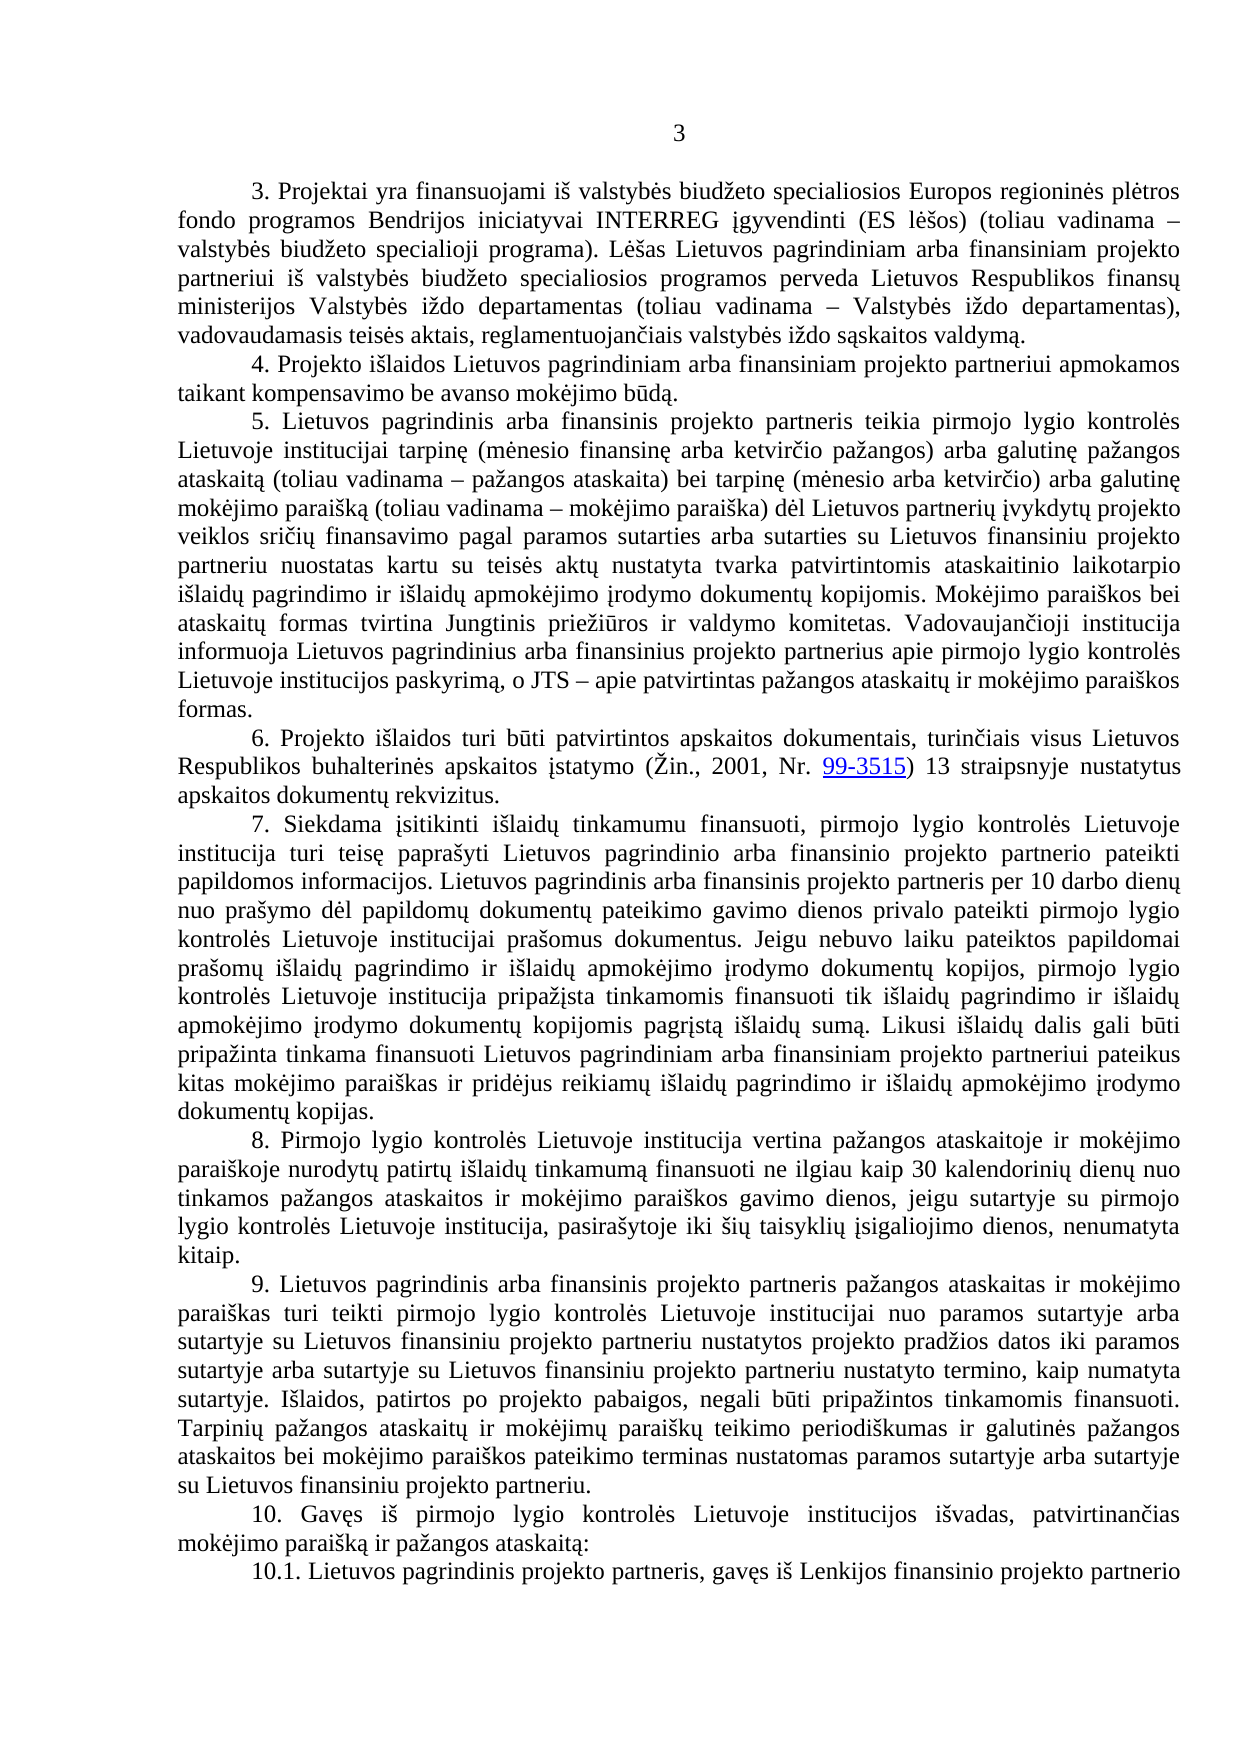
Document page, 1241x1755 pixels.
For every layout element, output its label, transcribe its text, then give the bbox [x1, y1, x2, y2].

text 7. Siekdama įsitikinti išlaidų tinkamumu finansuoti, pirmojo lygio kontrolės Lietuvoje institucija turi teisę paprašyti Lietuvos pagrindinio arba finansinio projekto partnerio pateikti papildomos informacijos. Lietuvos pagrindinis arba finansinis projekto partneris per 10 darbo dienų nuo prašymo dėl papildomų dokumentų pateikimo gavimo dienos privalo pateikti pirmojo lygio kontrolės Lietuvoje institucijai prašomus dokumentus. Jeigu nebuvo laiku pateiktos papildomai prašomų išlaidų pagrindimo ir išlaidų apmokėjimo įrodymo dokumentų kopijos, pirmojo lygio kontrolės Lietuvoje institucija pripažįsta tinkamomis finansuoti tik išlaidų pagrindimo ir išlaidų apmokėjimo įrodymo dokumentų kopijomis pagrįstą išlaidų sumą. Likusi išlaidų dalis gali būti pripažinta tinkama finansuoti Lietuvos pagrindiniam arba finansiniam projekto partneriui pateikus kitas mokėjimo paraiškas ir pridėjus reikiamų išlaidų pagrindimo ir išlaidų apmokėjimo įrodymo dokumentų kopijas. [177, 809, 1181, 1125]
text 6. Projekto išlaidos turi būti patvirtintos apskaitos dokumentais, turinčiais visus Lietuvos Respublikos buhalterinės apskaitos įstatymo (Žin., 2001, Nr. 99-3515) 13 straipsnyje nustatytus apskaitos dokumentų rekvizitus. [177, 723, 1181, 809]
text 10.1. Lietuvos pagrindinis projekto partneris, gavęs iš Lenkijos finansinio projekto partnerio [177, 1556, 1181, 1585]
text 8. Pirmojo lygio kontrolės Lietuvoje institucija vertina pažangos ataskaitoje ir mokėjimo paraiškoje nurodytų patirtų išlaidų tinkamumą finansuoti ne ilgiau kaip 30 kalendorinių dienų nuo tinkamos pažangos ataskaitos ir mokėjimo paraiškos gavimo dienos, jeigu sutartyje su pirmojo lygio kontrolės Lietuvoje institucija, pasirašytoje iki šių taisyklių įsigaliojimo dienos, nenumatyta kitaip. [177, 1125, 1181, 1269]
text 10. Gavęs iš pirmojo lygio kontrolės Lietuvoje institucijos išvadas, patvirtinančias mokėjimo paraišką ir pažangos ataskaitą: [177, 1499, 1181, 1556]
text 5. Lietuvos pagrindinis arba finansinis projekto partneris teikia pirmojo lygio kontrolės Lietuvoje institucijai tarpinę (mėnesio finansinę arba ketvirčio pažangos) arba galutinę pažangos ataskaitą (toliau vadinama – pažangos ataskaita) bei tarpinę (mėnesio arba ketvirčio) arba galutinę mokėjimo paraišką (toliau vadinama – mokėjimo paraiška) dėl Lietuvos partnerių įvykdytų projekto veiklos sričių finansavimo pagal paramos sutarties arba sutarties su Lietuvos finansiniu projekto partneriu nuostatas kartu su teisės aktų nustatyta tvarka patvirtintomis ataskaitinio laikotarpio išlaidų pagrindimo ir išlaidų apmokėjimo įrodymo dokumentų kopijomis. Mokėjimo paraiškos bei ataskaitų formas tvirtina Jungtinis priežiūros ir valdymo komitetas. Vadovaujančioji institucija informuoja Lietuvos pagrindinius arba finansinius projekto partnerius apie pirmojo lygio kontrolės Lietuvoje institucijos paskyrimą, o JTS – apie patvirtintas pažangos ataskaitų ir mokėjimo paraiškos formas. [177, 406, 1181, 723]
text 3. Projektai yra finansuojami iš valstybės biudžeto specialiosios Europos regioninės plėtros fondo programos Bendrijos iniciatyvai INTERREG įgyvendinti (ES lėšos) (toliau vadinama – valstybės biudžeto specialioji programa). Lėšas Lietuvos pagrindiniam arba finansiniam projekto partneriui iš valstybės biudžeto specialiosios programos perveda Lietuvos Respublikos finansų ministerijos Valstybės iždo departamentas (toliau vadinama – Valstybės iždo departamentas), vadovaudamasis teisės aktais, reglamentuojančiais valstybės iždo sąskaitos valdymą. [177, 176, 1181, 349]
text 4. Projekto išlaidos Lietuvos pagrindiniam arba finansiniam projekto partneriui apmokamos taikant kompensavimo be avanso mokėjimo būdą. [177, 349, 1181, 406]
text 9. Lietuvos pagrindinis arba finansinis projekto partneris pažangos ataskaitas ir mokėjimo paraiškas turi teikti pirmojo lygio kontrolės Lietuvoje institucijai nuo paramos sutartyje arba sutartyje su Lietuvos finansiniu projekto partneriu nustatytos projekto pradžios datos iki paramos sutartyje arba sutartyje su Lietuvos finansiniu projekto partneriu nustatyto termino, kaip numatyta sutartyje. Išlaidos, patirtos po projekto pabaigos, negali būti pripažintos tinkamomis finansuoti. Tarpinių pažangos ataskaitų ir mokėjimų paraiškų teikimo periodiškumas ir galutinės pažangos ataskaitos bei mokėjimo paraiškos pateikimo terminas nustatomas paramos sutartyje arba sutartyje su Lietuvos finansiniu projekto partneriu. [177, 1269, 1181, 1499]
